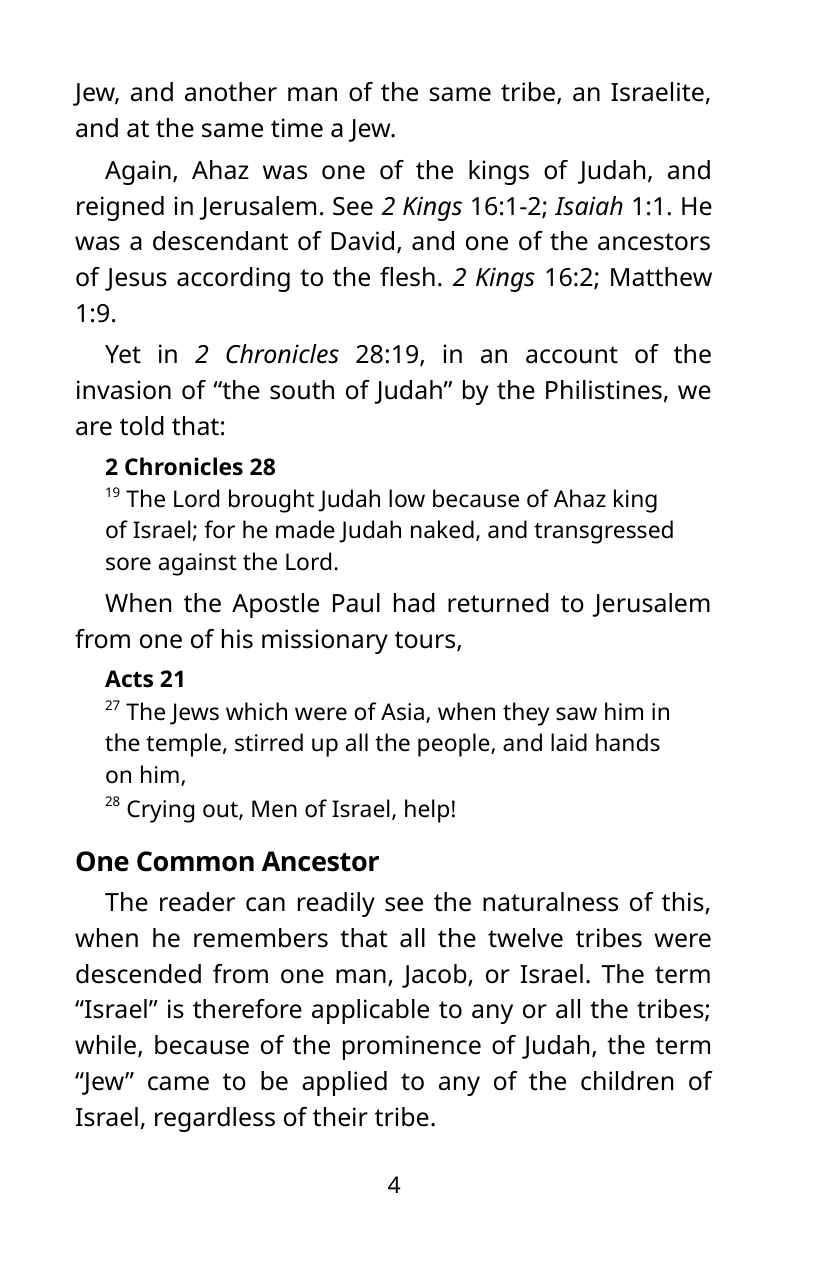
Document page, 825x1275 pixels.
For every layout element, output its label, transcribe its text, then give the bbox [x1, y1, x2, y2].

text Again, Ahaz was one of the kings of Judah, and reigned in Jerusalem. See 2 Kings 16:1-2; Isaiah 1:1. He was a descendant of David, and one of the ancestors of Jesus according to the flesh. 2 Kings 16:2; Matthew 1:9. [75, 152, 712, 329]
text 27 The Jews which were of Asia, when they saw him in the temple, stirred up all the people, and laid hands on him, [105, 696, 682, 790]
text Yet in 2 Chronicles 28:19, in an account of the invasion of “the south of Judah” by the Philistines, we are told that: [75, 337, 712, 443]
text 19 The Lord brought Judah low because of Ahaz king of Israel; for he made Judah naked, and transgressed sore against the Lord. [105, 483, 682, 577]
text Acts 21 [105, 663, 712, 694]
subtitle One Common Ancestor [75, 842, 712, 879]
text 28 Crying out, Men of Israel, help! [105, 793, 682, 824]
text Jew, and another man of the same tribe, an Israelite, and at the same time a Jew. [75, 75, 712, 145]
text 2 Chronicles 28 [105, 450, 712, 482]
text The reader can readily see the naturalness of this, when he remembers that all the twelve tribes were descended from one man, Jacob, or Israel. The term “Israel” is therefore applicable to any or all the tribes; while, because of the prominence of Judah, the term “Jew” came to be applied to any of the children of Israel, regardless of their tribe. [75, 885, 712, 1133]
text When the Apostle Paul had returned to Jerusalem from one of his missionary tours, [75, 586, 712, 656]
